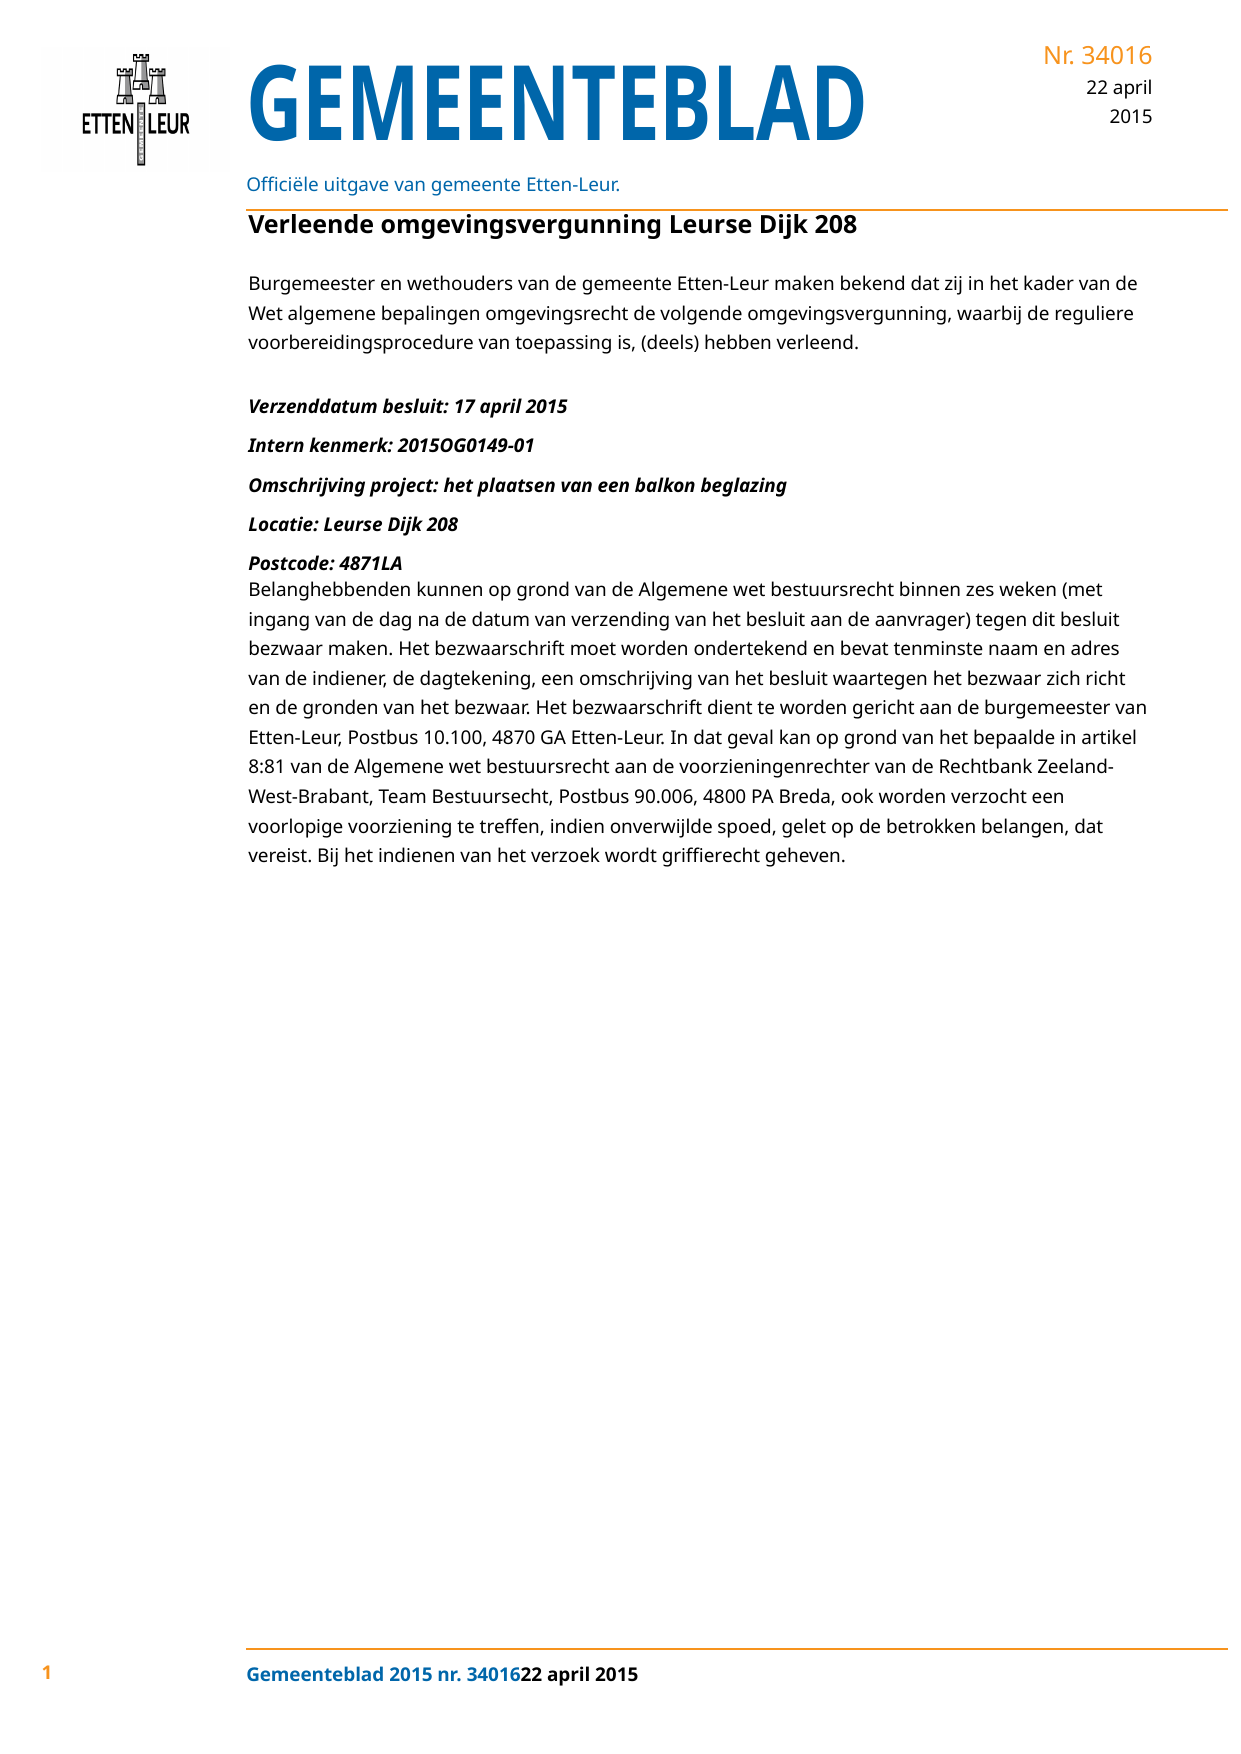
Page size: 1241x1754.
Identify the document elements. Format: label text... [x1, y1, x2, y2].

text Verzenddatum besluit: 17 april 2015 [248, 393, 1152, 419]
text Locatie: Leurse Dijk 208 [248, 511, 1152, 537]
text Verleende omgevingsvergunning Leurse Dijk 208 [248, 211, 1152, 241]
picture [41, 47, 231, 172]
text Belanghebbenden kunnen op grond van de Algemene wet bestuursrecht binnen zes weken (met ingang van de dag na de datum van verzending van het besluit aan de aanvrager) tegen dit besluit bezwaar maken. Het bezwaarschrift moet worden ondertekend en bevat tenminste naam en adres van de indiener, de dagtekening, een omschrijving van het besluit waartegen het bezwaar zich richt en de gronden van het bezwaar. Het bezwaarschrift dient te worden gericht aan de burgemeester van Etten-Leur, Postbus 10.100, 4870 GA Etten-Leur. In dat geval kan op grond van het bepaalde in artikel 8:81 van de Algemene wet bestuursrecht aan de voorzieningenrechter van de Rechtbank Zeeland-West-Brabant, Team Bestuursecht, Postbus 90.006, 4800 PA Breda, ook worden verzocht een voorlopige voorziening te treffen, indien onverwijlde spoed, gelet op de betrokken belangen, dat vereist. Bij het indienen van het verzoek wordt griffierecht geheven. [248, 576, 1152, 868]
text Intern kenmerk: 2015OG0149-01 [248, 433, 1152, 458]
text Postcode: 4871LA [248, 551, 1152, 576]
text Burgemeester en wethouders van de gemeente Etten-Leur maken bekend dat zij in het kader van de Wet algemene bepalingen omgevingsrecht de volgende omgevingsvergunning, waarbij de reguliere voorbereidingsprocedure van toepassing is, (deels) hebben verleend. [248, 270, 1152, 355]
text Omschrijving project: het plaatsen van een balkon beglazing [248, 472, 1152, 498]
